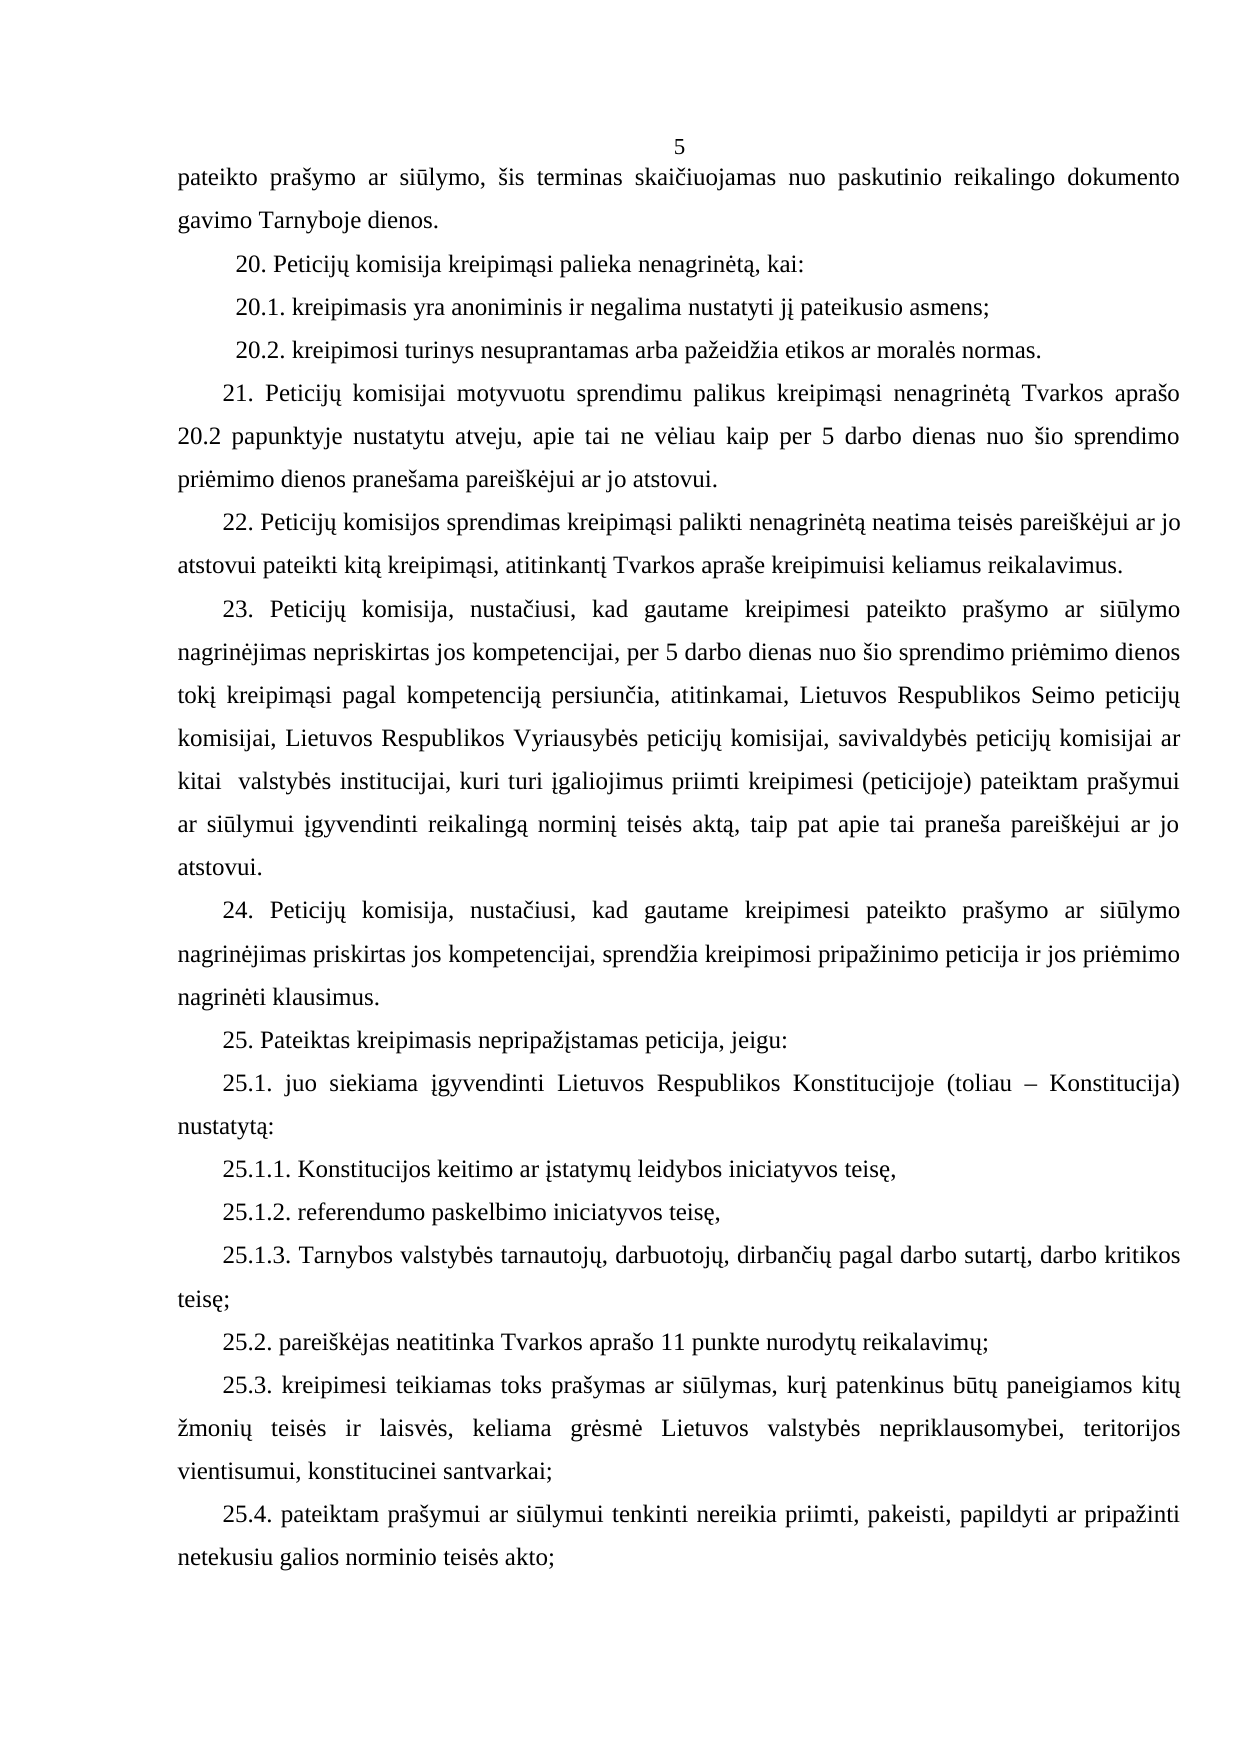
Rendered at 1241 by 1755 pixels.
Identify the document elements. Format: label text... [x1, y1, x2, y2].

text 20. Peticijų komisija kreipimąsi palieka nenagrinėtą, kai: [177, 249, 1181, 277]
text 20.1. kreipimasis yra anoniminis ir negalima nustatyti jį pateikusio asmens; [177, 292, 1181, 321]
text 25. Pateiktas kreipimasis nepripažįstamas peticija, jeigu: [177, 1025, 1181, 1054]
text 25.1.2. referendumo paskelbimo iniciatyvos teisę, [177, 1197, 1181, 1226]
text 25.1. juo siekiama įgyvendinti Lietuvos Respublikos Konstitucijoje (toliau – Konstitucija) nustatytą: [177, 1068, 1181, 1140]
text pateikto prašymo ar siūlymo, šis terminas skaičiuojamas nuo paskutinio reikalingo dokumento gavimo Tarnyboje dienos. [177, 162, 1181, 234]
text 20.2. kreipimosi turinys nesuprantamas arba pažeidžia etikos ar moralės normas. [177, 335, 1181, 364]
text 25.3. kreipimesi teikiamas toks prašymas ar siūlymas, kurį patenkinus būtų paneigiamos kitų žmonių teisės ir laisvės, keliama grėsmė Lietuvos valstybės nepriklausomybei, teritorijos vientisumui, konstitucinei santvarkai; [177, 1370, 1181, 1485]
text 25.2. pareiškėjas neatitinka Tvarkos aprašo 11 punkte nurodytų reikalavimų; [177, 1327, 1181, 1356]
text 24. Peticijų komisija, nustačiusi, kad gautame kreipimesi pateikto prašymo ar siūlymo nagrinėjimas priskirtas jos kompetencijai, sprendžia kreipimosi pripažinimo peticija ir jos priėmimo nagrinėti klausimus. [177, 896, 1181, 1011]
text 25.1.1. Konstitucijos keitimo ar įstatymų leidybos iniciatyvos teisę, [177, 1154, 1181, 1183]
text 25.1.3. Tarnybos valstybės tarnautojų, darbuotojų, dirbančių pagal darbo sutartį, darbo kritikos teisę; [177, 1241, 1181, 1312]
text 23. Peticijų komisija, nustačiusi, kad gautame kreipimesi pateikto prašymo ar siūlymo nagrinėjimas nepriskirtas jos kompetencijai, per 5 darbo dienas nuo šio sprendimo priėmimo dienos tokį kreipimąsi pagal kompetenciją persiunčia, atitinkamai, Lietuvos Respublikos Seimo peticijų komisijai, Lietuvos Respublikos Vyriausybės peticijų komisijai, savivaldybės peticijų komisijai ar kitai valstybės institucijai, kuri turi įgaliojimus priimti kreipimesi (peticijoje) pateiktam prašymui ar siūlymui įgyvendinti reikalingą norminį teisės aktą, taip pat apie tai praneša pareiškėjui ar jo atstovui. [177, 594, 1181, 881]
text 22. Peticijų komisijos sprendimas kreipimąsi palikti nenagrinėtą neatima teisės pareiškėjui ar jo atstovui pateikti kitą kreipimąsi, atitinkantį Tvarkos apraše kreipimuisi keliamus reikalavimus. [177, 507, 1181, 579]
text 21. Peticijų komisijai motyvuotu sprendimu palikus kreipimąsi nenagrinėtą Tvarkos aprašo 20.2 papunktyje nustatytu atveju, apie tai ne vėliau kaip per 5 darbo dienas nuo šio sprendimo priėmimo dienos pranešama pareiškėjui ar jo atstovui. [177, 378, 1181, 493]
text 25.4. pateiktam prašymui ar siūlymui tenkinti nereikia priimti, pakeisti, papildyti ar pripažinti netekusiu galios norminio teisės akto; [177, 1499, 1181, 1571]
